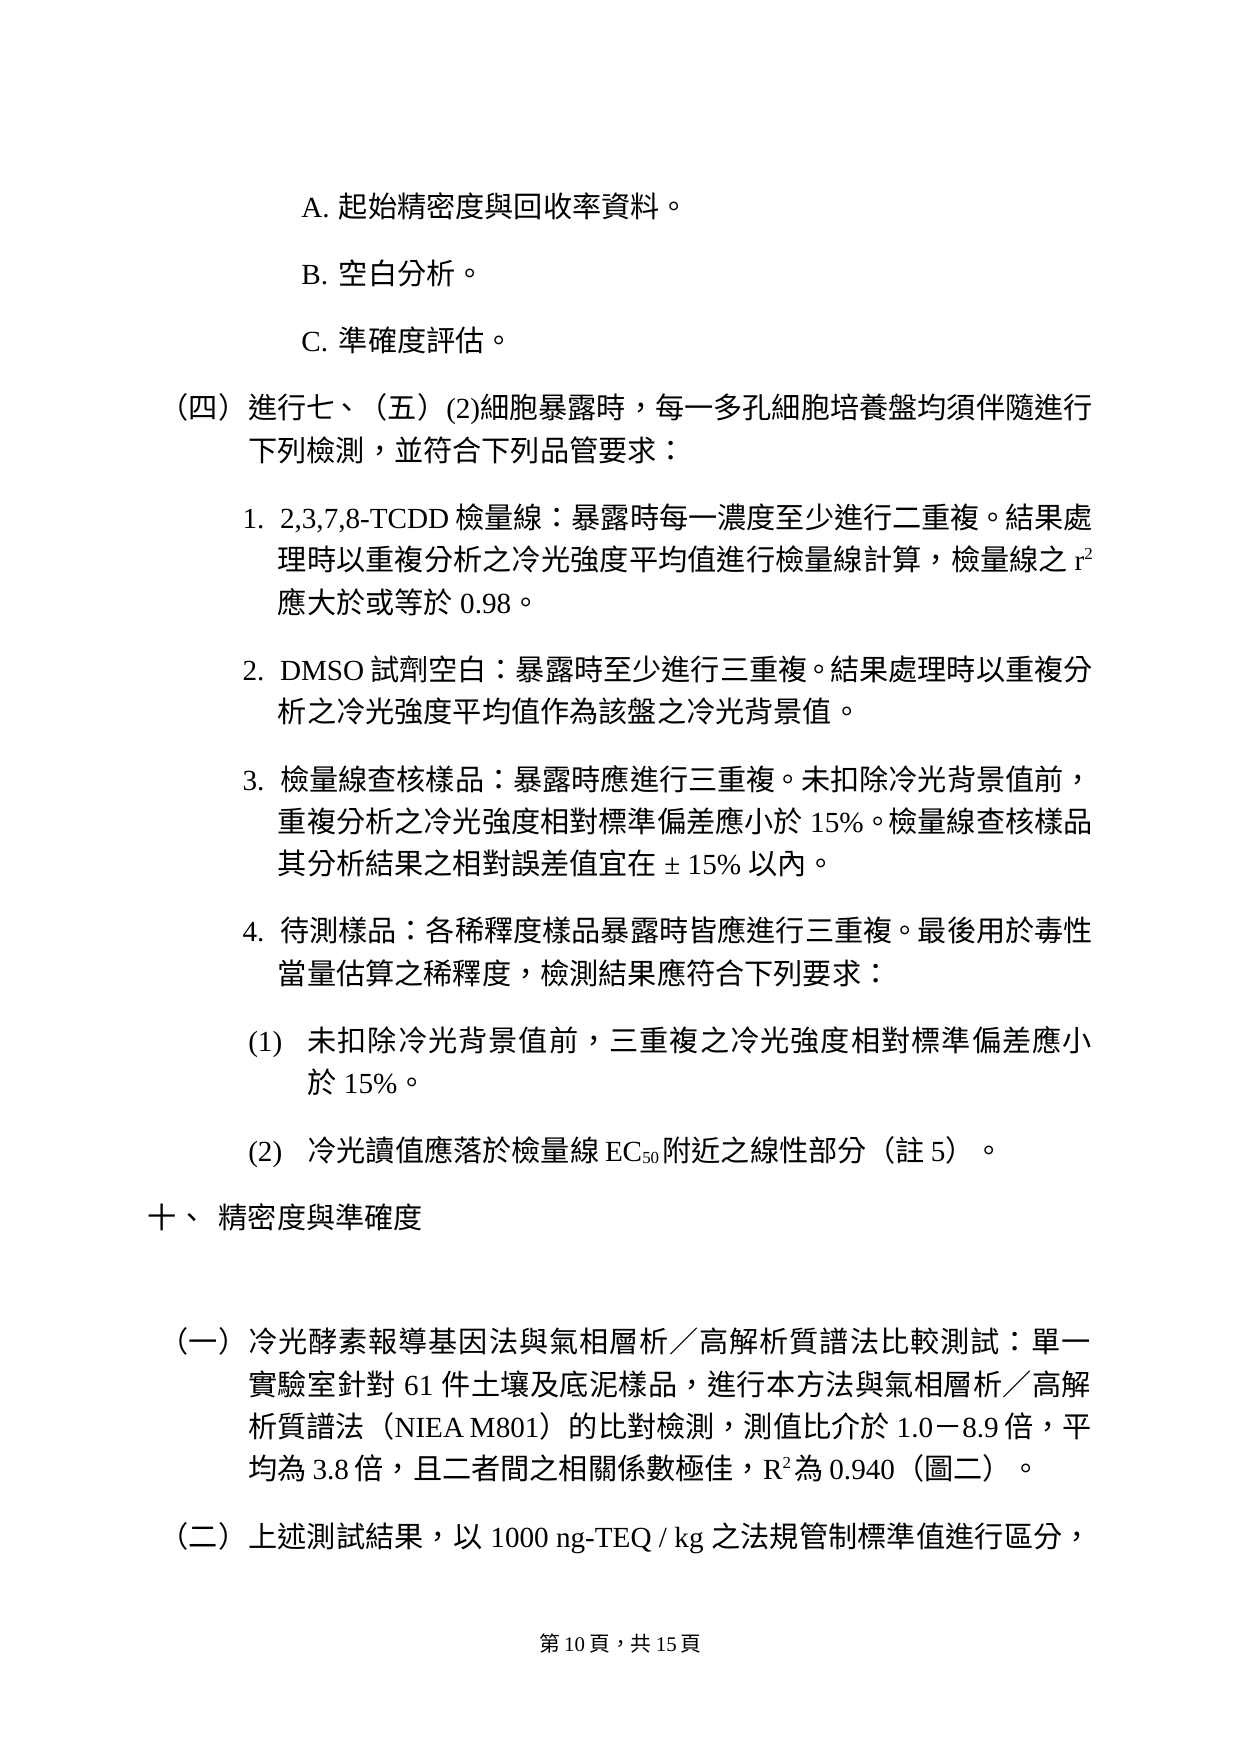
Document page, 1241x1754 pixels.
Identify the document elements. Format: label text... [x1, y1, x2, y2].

subtitle 空白分析。 [301, 251, 1092, 293]
subtitle 上述測試結果，以 1000 ng-TEQ / kg 之法規管制標準值進行區分， [159, 1513, 1092, 1556]
subtitle 2,3,7,8-TCDD檢量線：暴露時每一濃度至少進行二重複。結果處理時以重複分析之冷光強度平均值進行檢量線計算，檢量線之r2 應大於或等於 0.98。 [242, 495, 1092, 622]
subtitle 冷光酵素報導基因法與氣相層析／高解析質譜法比較測試：單一實驗室針對 61 件土壤及底泥樣品，進行本方法與氣相層析／高解析質譜法（NIEA M801）的比對檢測，測值比介於1.0－8.9倍，平均為3.8倍，且二者間之相關係數極佳，R2為0.940（圖二）。 [159, 1319, 1092, 1488]
subtitle DMSO試劑空白：暴露時至少進行三重複。結果處理時以重複分析之冷光強度平均值作為該盤之冷光背景值。 [242, 647, 1092, 731]
subtitle 進行七、（五）(2)細胞暴露時，每一多孔細胞培養盤均須伴隨進行下列檢測，並符合下列品管要求： [159, 385, 1092, 470]
subtitle 冷光讀值應落於檢量線EC50附近之線性部分（註5）。 [248, 1127, 1092, 1169]
subtitle 待測樣品：各稀釋度樣品暴露時皆應進行三重複。最後用於毒性當量估算之稀釋度，檢測結果應符合下列要求： [242, 908, 1092, 993]
subtitle 精密度與準確度 [148, 1194, 1092, 1237]
subtitle 檢量線查核樣品：暴露時應進行三重複。未扣除冷光背景值前，重複分析之冷光強度相對標準偏差應小於 15%。檢量線查核樣品其分析結果之相對誤差值宜在 ± 15% 以內。 [242, 756, 1092, 883]
subtitle 未扣除冷光背景值前，三重複之冷光強度相對標準偏差應小於 15%。 [248, 1018, 1092, 1102]
subtitle 起始精密度與回收率資料。 [301, 183, 1092, 226]
subtitle 準確度評估。 [301, 318, 1092, 360]
